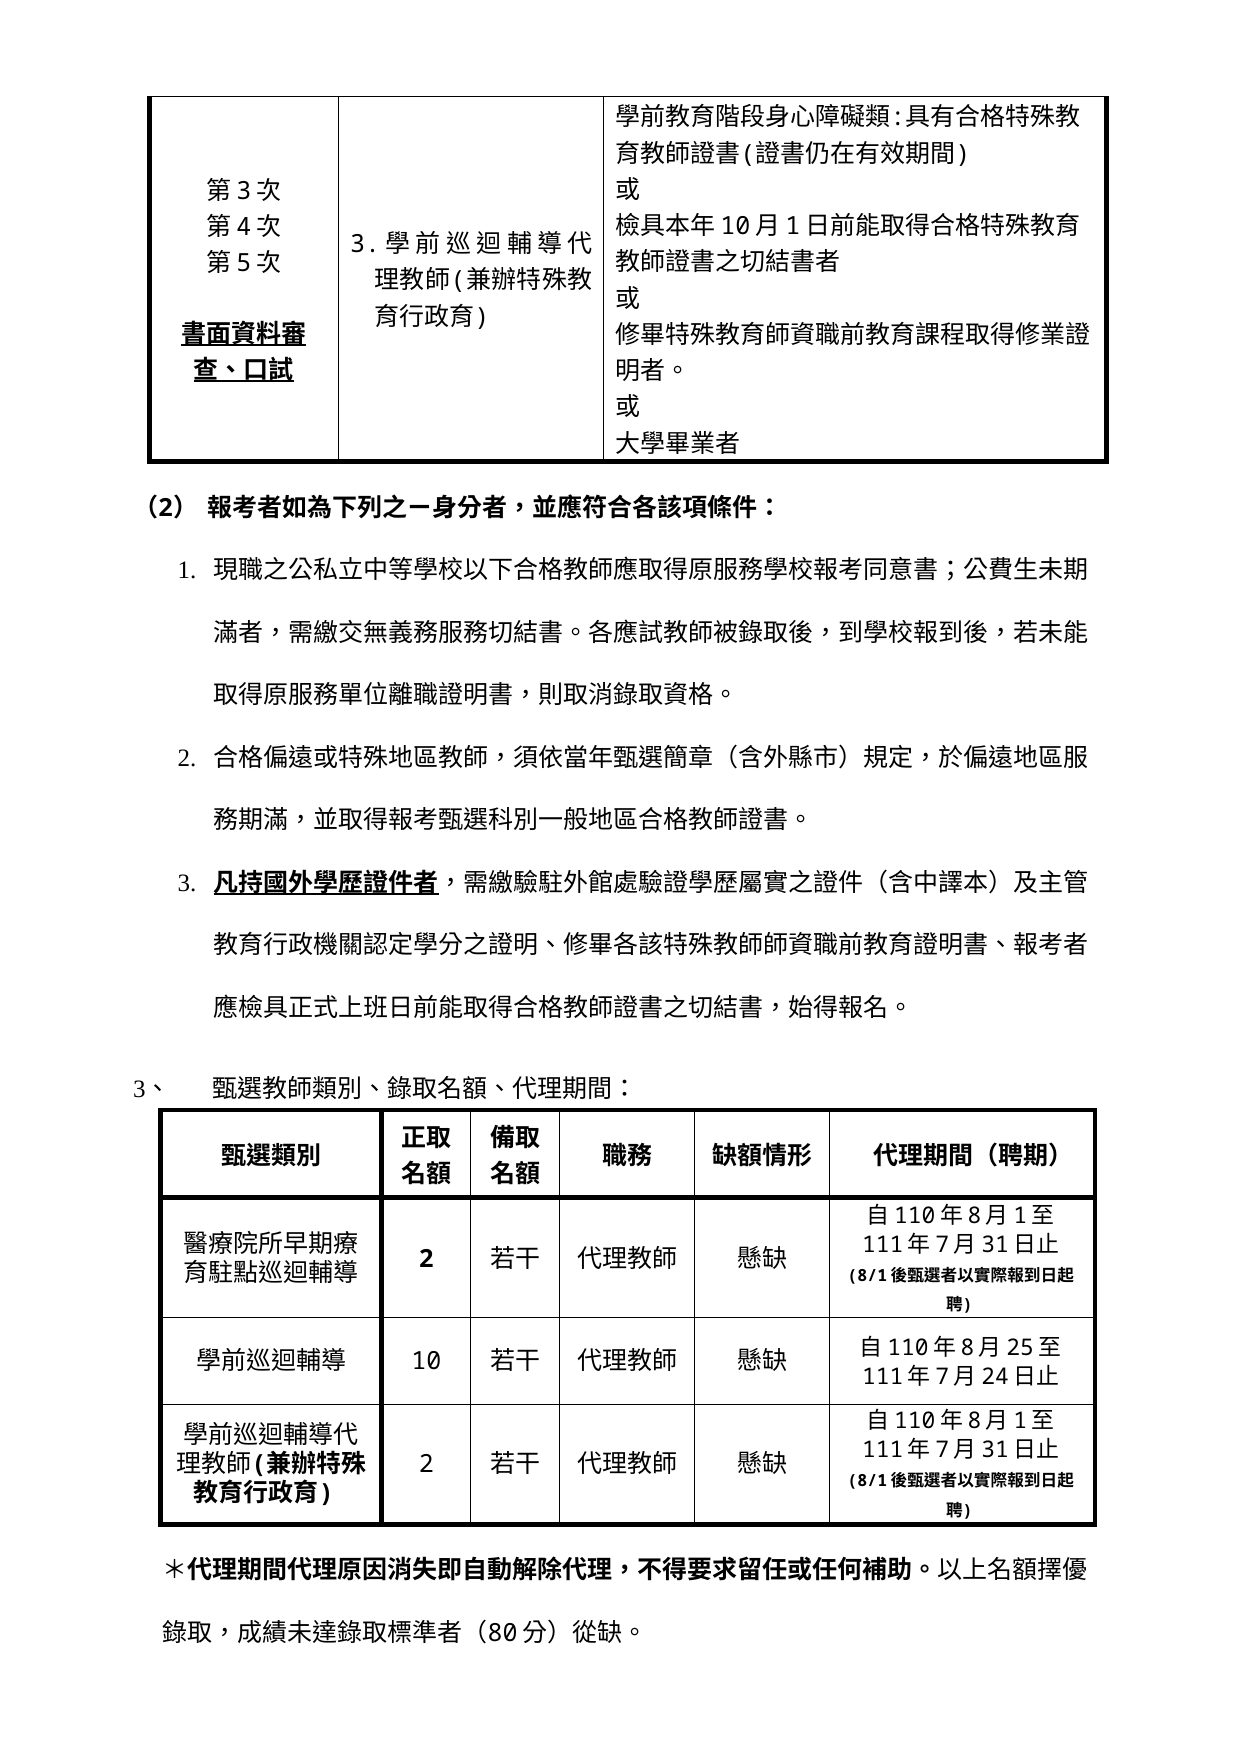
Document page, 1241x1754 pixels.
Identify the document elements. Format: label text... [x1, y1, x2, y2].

table_header 甄選類別 [163, 1112, 379, 1195]
table_cell 自110年8月1至 111年7月31日止 (8/1後甄選者以實際報到日起聘) [830, 1405, 1093, 1522]
table_cell 學前教育階段身心障礙類:具有合格特殊教育教師證書(證書仍在有效期間) 或 檢具本年10月1日前能取得合格特殊教育教師證書之切結書者 或 修畢特殊教育師資職前教育課程取得修業證明者。 或 大學畢業者 [604, 97, 1104, 459]
table_cell 若干 [471, 1318, 559, 1404]
list 甄選教師類別、錄取名額、代理期間： [133, 1045, 1093, 1108]
table_cell 懸缺 [695, 1405, 829, 1522]
table_cell 若干 [471, 1405, 559, 1522]
table_cell 醫療院所早期療育駐點巡迴輔導 [163, 1200, 379, 1317]
list 報考者如為下列之ㄧ身分者，並應符合各該項條件： [133, 464, 1093, 526]
table_cell 代理教師 [560, 1200, 694, 1317]
text ＊代理期間代理原因消失即自動解除代理，不得要求留任或任何補助。以上名額擇優錄取，成績未達錄取標準者（80分）從缺。 [162, 1527, 1093, 1651]
table_cell 第3次 第4次 第5次 書面資料審查、口試 [152, 97, 338, 459]
table_cell 自110年8月25至 111年7月24日止 [830, 1318, 1093, 1404]
table_cell 若干 [471, 1200, 559, 1317]
list 凡持國外學歷證件者，需繳驗駐外館處驗證學歷屬實之證件（含中譯本）及主管教育行政機關認定學分之證明、修畢各該特殊教師師資職前教育證明書、報考者應檢具正式上班日前能取得合格教師證書之切結書，始得報名。 [177, 839, 1093, 1026]
table_header 正取 名額 [384, 1112, 470, 1195]
table_cell 懸缺 [695, 1318, 829, 1404]
table_cell 3.學前巡迴輔導代 理教師(兼辦特殊教育行政育) [339, 97, 603, 459]
table_header 代理期間（聘期） [830, 1112, 1093, 1195]
table_cell 代理教師 [560, 1318, 694, 1404]
table_cell 學前巡迴輔導 [163, 1318, 379, 1404]
table_header 缺額情形 [695, 1112, 829, 1195]
table_cell 2 [384, 1405, 470, 1522]
table_cell 自110年8月1至 111年7月31日止 (8/1後甄選者以實際報到日起聘) [830, 1200, 1093, 1317]
table_header 備取 名額 [471, 1112, 559, 1195]
table_cell 2 [384, 1200, 470, 1317]
table_header 職務 [560, 1112, 694, 1195]
table_cell 10 [384, 1318, 470, 1404]
table_cell 學前巡迴輔導代 理教師(兼辦特殊教育行政育) [163, 1405, 379, 1522]
list 合格偏遠或特殊地區教師，須依當年甄選簡章（含外縣市）規定，於偏遠地區服務期滿，並取得報考甄選科別一般地區合格教師證書。 [177, 714, 1093, 839]
table_cell 懸缺 [695, 1200, 829, 1317]
table_cell 代理教師 [560, 1405, 694, 1522]
list 現職之公私立中等學校以下合格教師應取得原服務學校報考同意書；公費生未期滿者，需繳交無義務服務切結書。各應試教師被錄取後，到學校報到後，若未能取得原服務單位離職證明書，則取消錄取資格。 [177, 526, 1093, 714]
